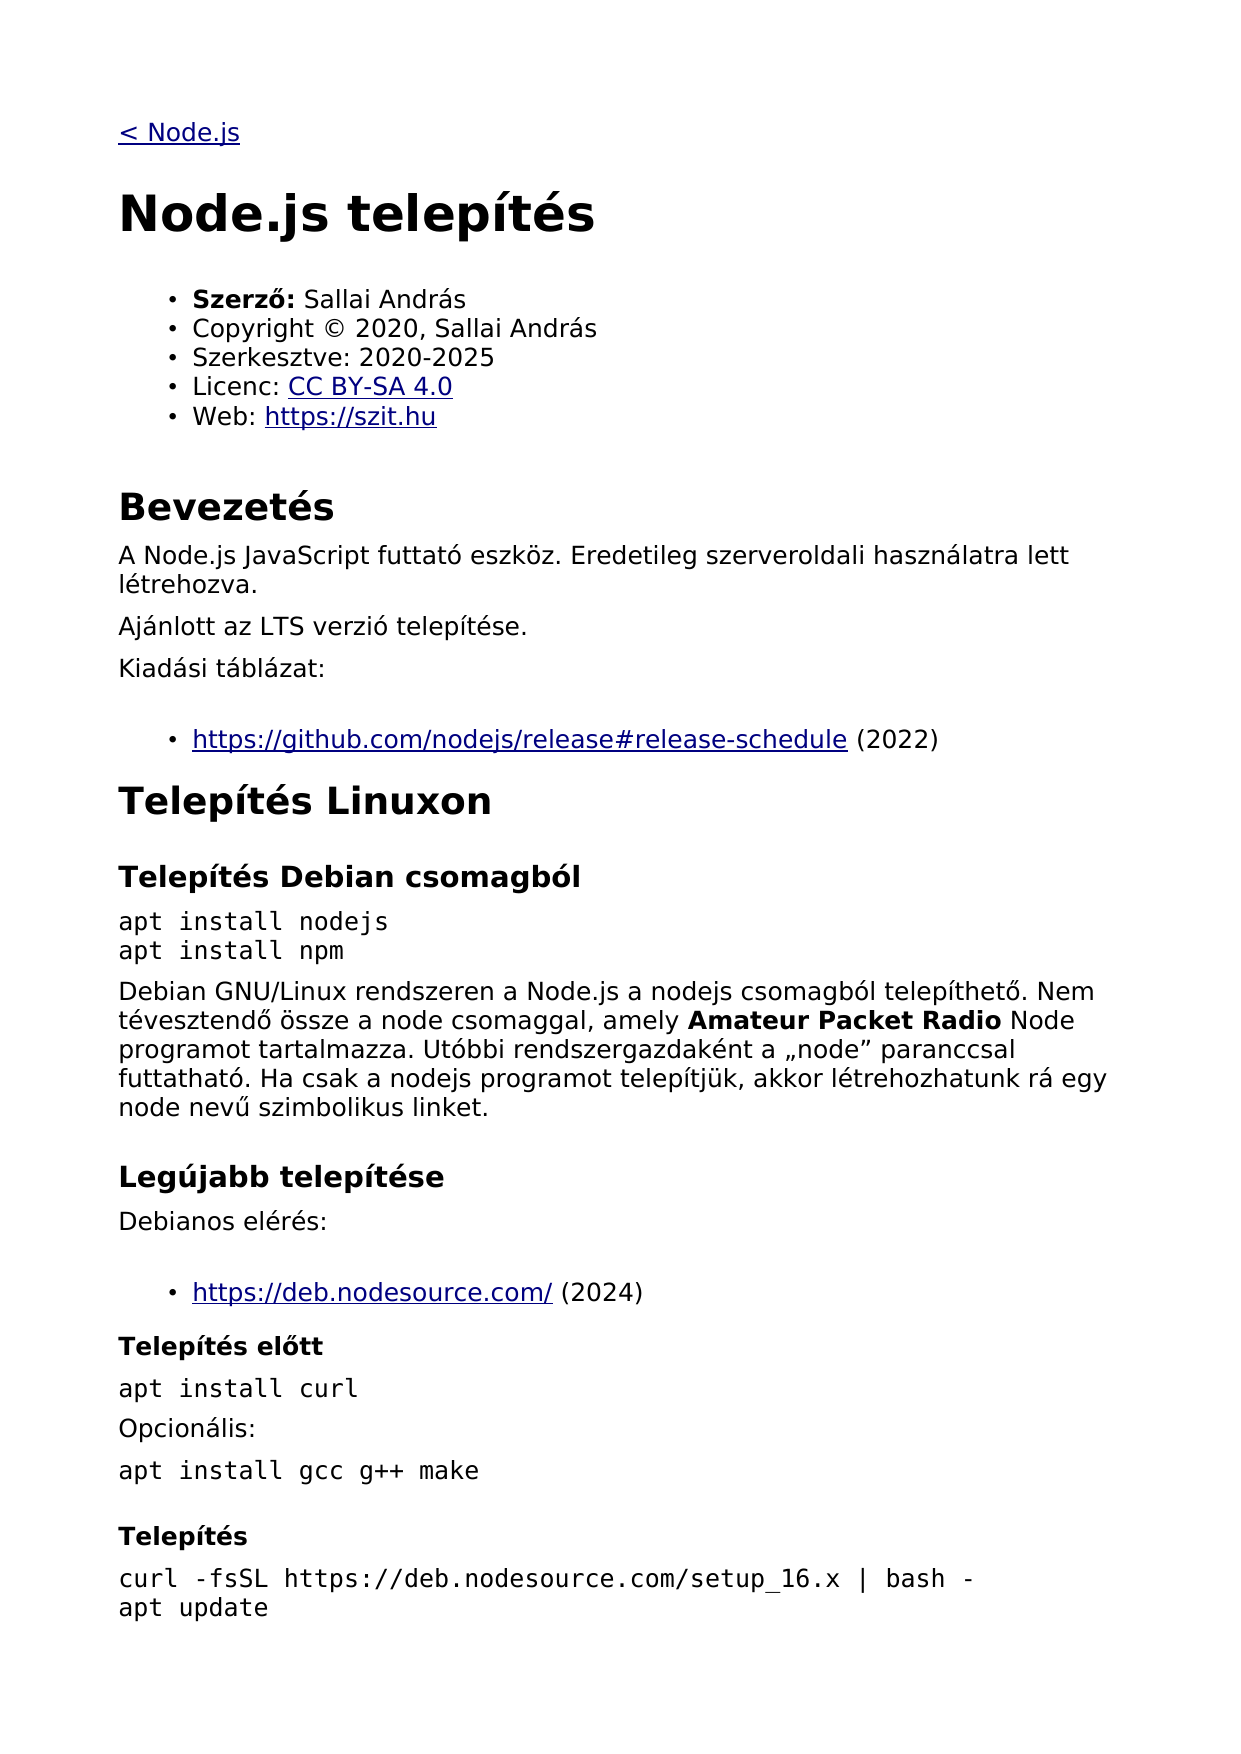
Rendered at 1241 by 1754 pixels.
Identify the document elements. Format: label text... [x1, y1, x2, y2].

list Copyright © 2020, Sallai András [177, 314, 1122, 343]
text Debianos elérés: [118, 1207, 1122, 1236]
subtitle Telepítés előtt [118, 1332, 1122, 1361]
text apt install curl [118, 1374, 1122, 1403]
list https://deb.nodesource.com/ (2024) [177, 1278, 1122, 1307]
text Ajánlott az LTS verzió telepítése. [118, 612, 1122, 641]
subtitle Telepítés Debian csomagból [118, 860, 1122, 894]
list Licenc: CC BY-SA 4.0 [177, 372, 1122, 402]
list Szerkesztve: 2020-2025 [177, 343, 1122, 372]
text apt install gcc g++ make [118, 1456, 1122, 1486]
text Kiadási táblázat: [118, 654, 1122, 683]
subtitle Bevezetés [118, 485, 1122, 529]
text < Node.js [118, 118, 1122, 147]
text A Node.js JavaScript futtató eszköz. Eredetileg szerveroldali használatra lett létrehozva. [118, 541, 1122, 600]
list Szerző: Sallai András [177, 285, 1122, 314]
text apt install nodejs apt install npm [118, 907, 1122, 965]
text curl -fsSL https://deb.nodesource.com/setup_16.x | bash - apt update [118, 1564, 1122, 1622]
text Debian GNU/Linux rendszeren a Node.js a nodejs csomagból telepíthető. Nem tévesztendő össze a node csomaggal, amely Amateur Packet Radio Node programot tartalmazza. Utóbbi rendszergazdaként a „node” paranccsal futtatható. Ha csak a nodejs programot telepítjük, akkor létrehozhatunk rá egy node nevű szimbolikus linket. [118, 977, 1122, 1123]
subtitle Legújabb telepítése [118, 1160, 1122, 1194]
list https://github.com/nodejs/release#release-schedule (2022) [177, 725, 1122, 754]
list Web: https://szit.hu [177, 402, 1122, 431]
subtitle Telepítés Linuxon [118, 779, 1122, 823]
subtitle Node.js telepítés [118, 185, 1122, 243]
text Opcionális: [118, 1415, 1122, 1444]
subtitle Telepítés [118, 1522, 1122, 1551]
